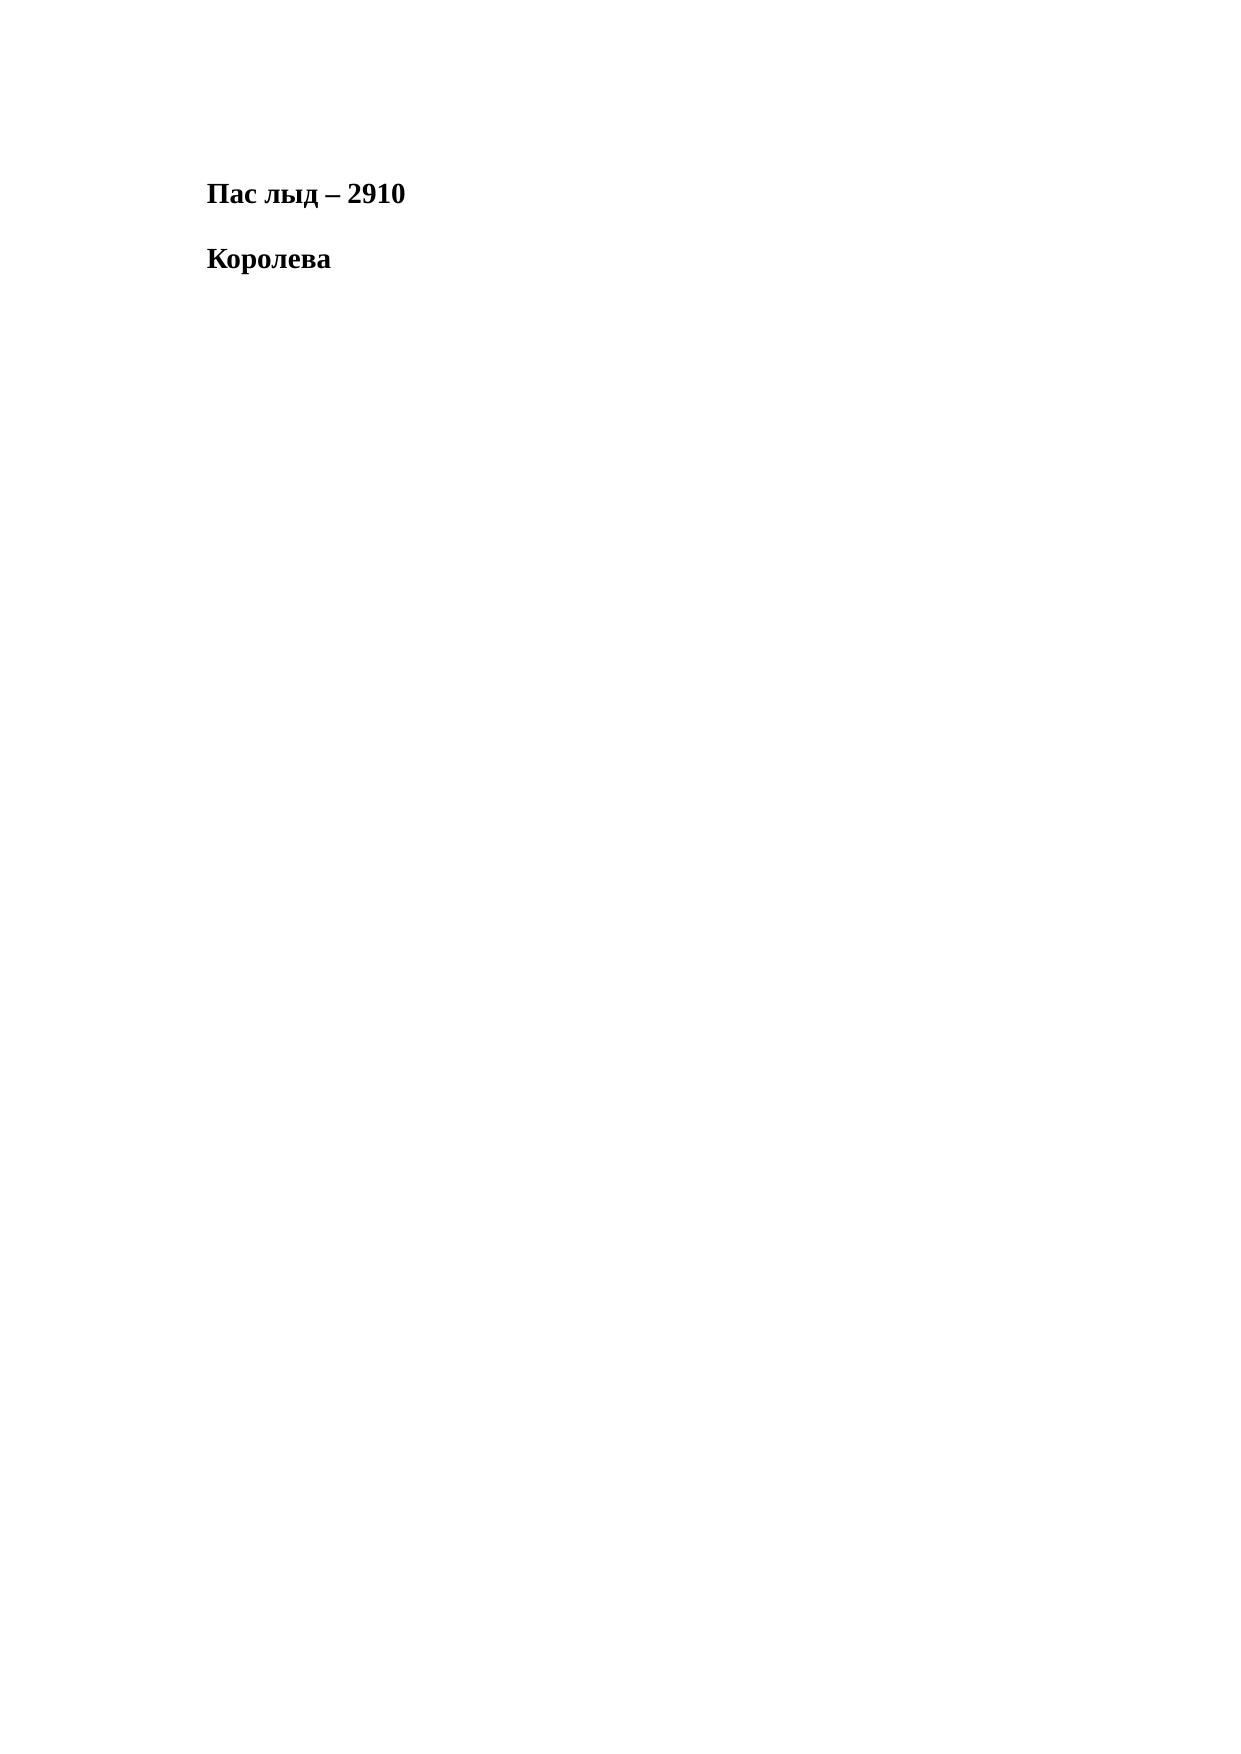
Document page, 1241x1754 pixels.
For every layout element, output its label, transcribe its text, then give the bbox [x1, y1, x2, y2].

text Королева [118, 241, 1122, 274]
text Пас лыд – 2910 [118, 176, 1122, 209]
